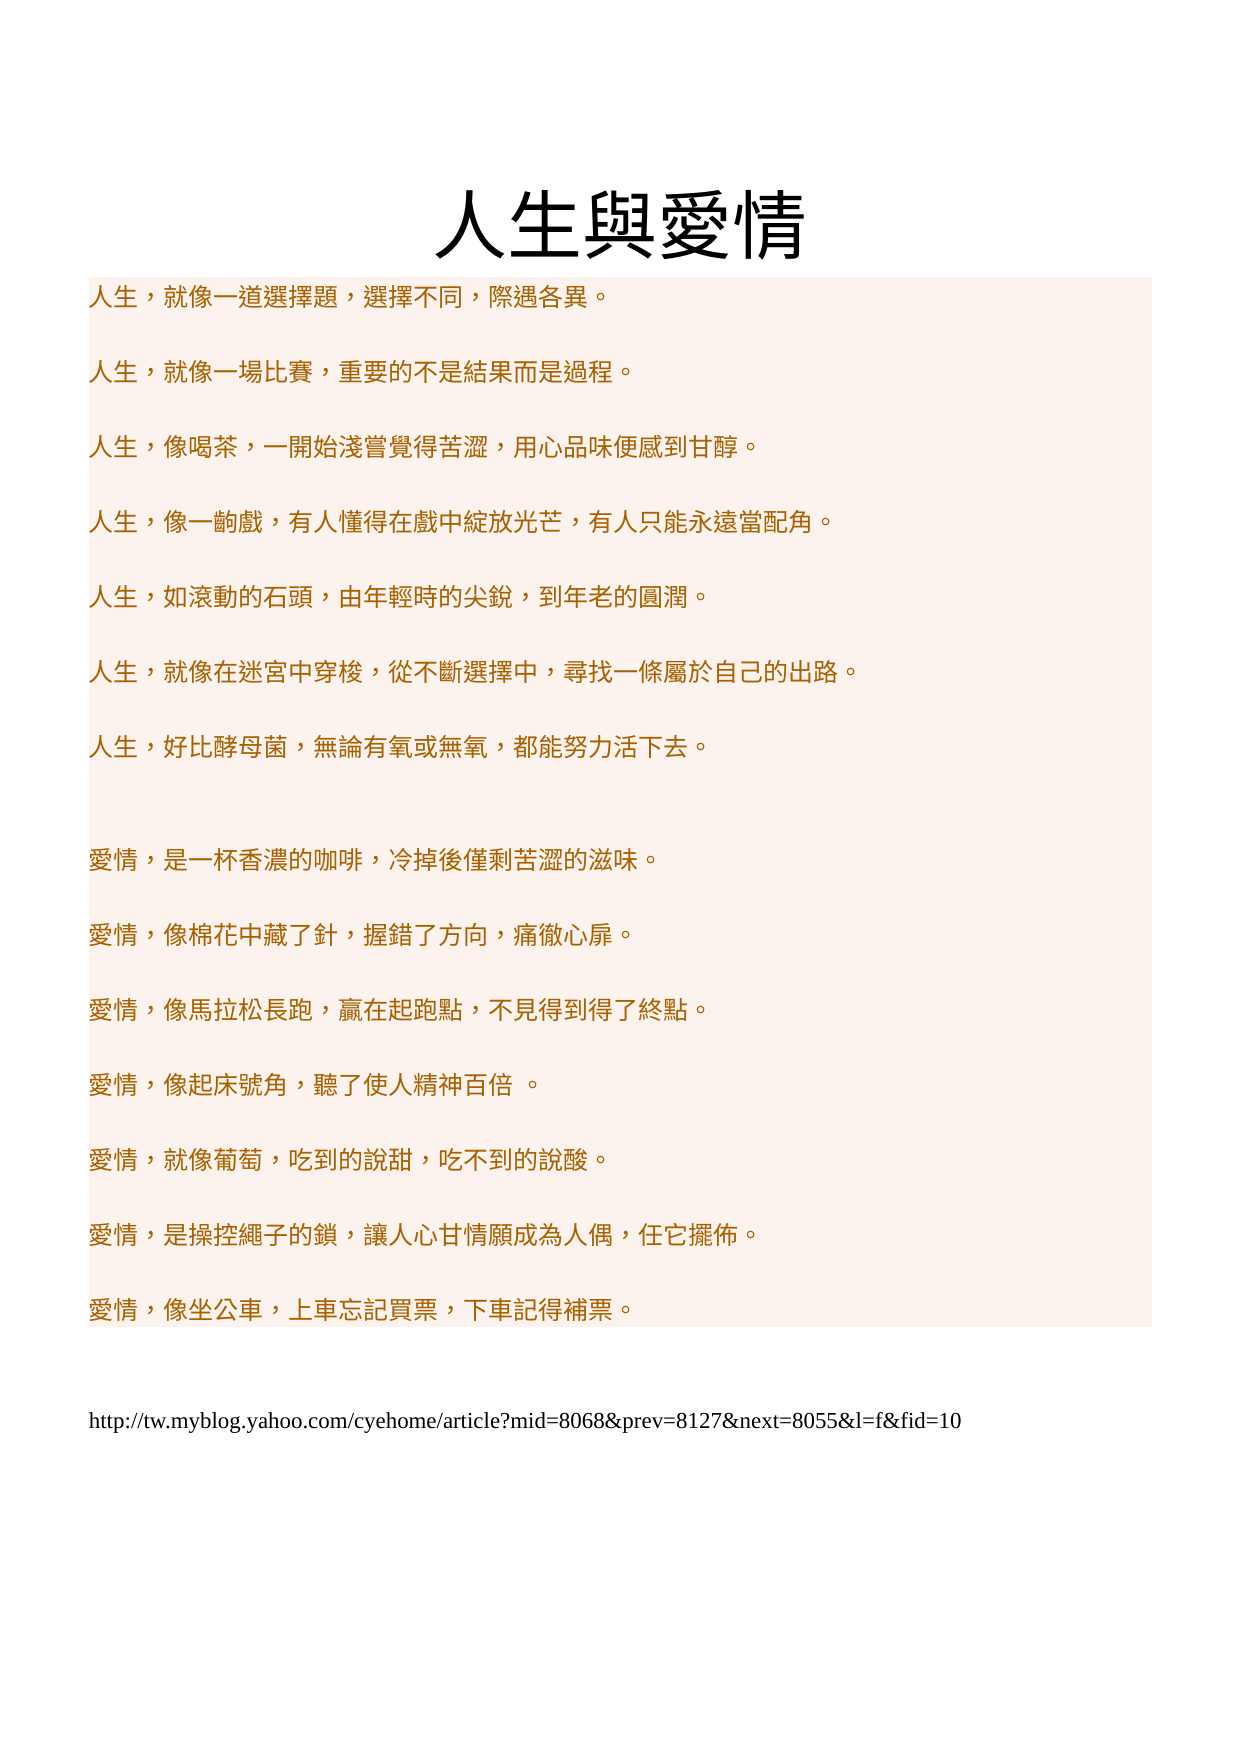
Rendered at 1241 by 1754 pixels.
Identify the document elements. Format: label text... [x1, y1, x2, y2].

text http://tw.myblog.yahoo.com/cyehome/article?mid=8068&prev=8127&next=8055&l=f&fid=10 [89, 1402, 1152, 1439]
text 人生與愛情 [89, 164, 1152, 277]
text 人生，就像一道選擇題，選擇不同，際遇各異。 人生，就像一場比賽，重要的不是結果而是過程。 人生，像喝茶，一開始淺嘗覺得苦澀，用心品味便感到甘醇。 人生，像一齣戲，有人懂得在戲中綻放光芒，有人只能永遠當配角。 人生，如滾動的石頭，由年輕時的尖銳，到年老的圓潤。 人生，就像在迷宮中穿梭，從不斷選擇中，尋找一條屬於自己的出路。 人生，好比酵母菌，無論有氧或無氧，都能努力活下去。 愛情，是一杯香濃的咖啡，冷掉後僅剩苦澀的滋味。 愛情，像棉花中藏了針，握錯了方向，痛徹心扉。 愛情，像馬拉松長跑，贏在起跑點，不見得到得了終點。 愛情，像起床號角，聽了使人精神百倍 。 愛情，就像葡萄，吃到的說甜，吃不到的說酸。 愛情，是操控繩子的鎖，讓人心甘情願成為人偶，任它擺佈。 愛情，像坐公車，上車忘記買票，下車記得補票。 [89, 277, 1152, 1327]
